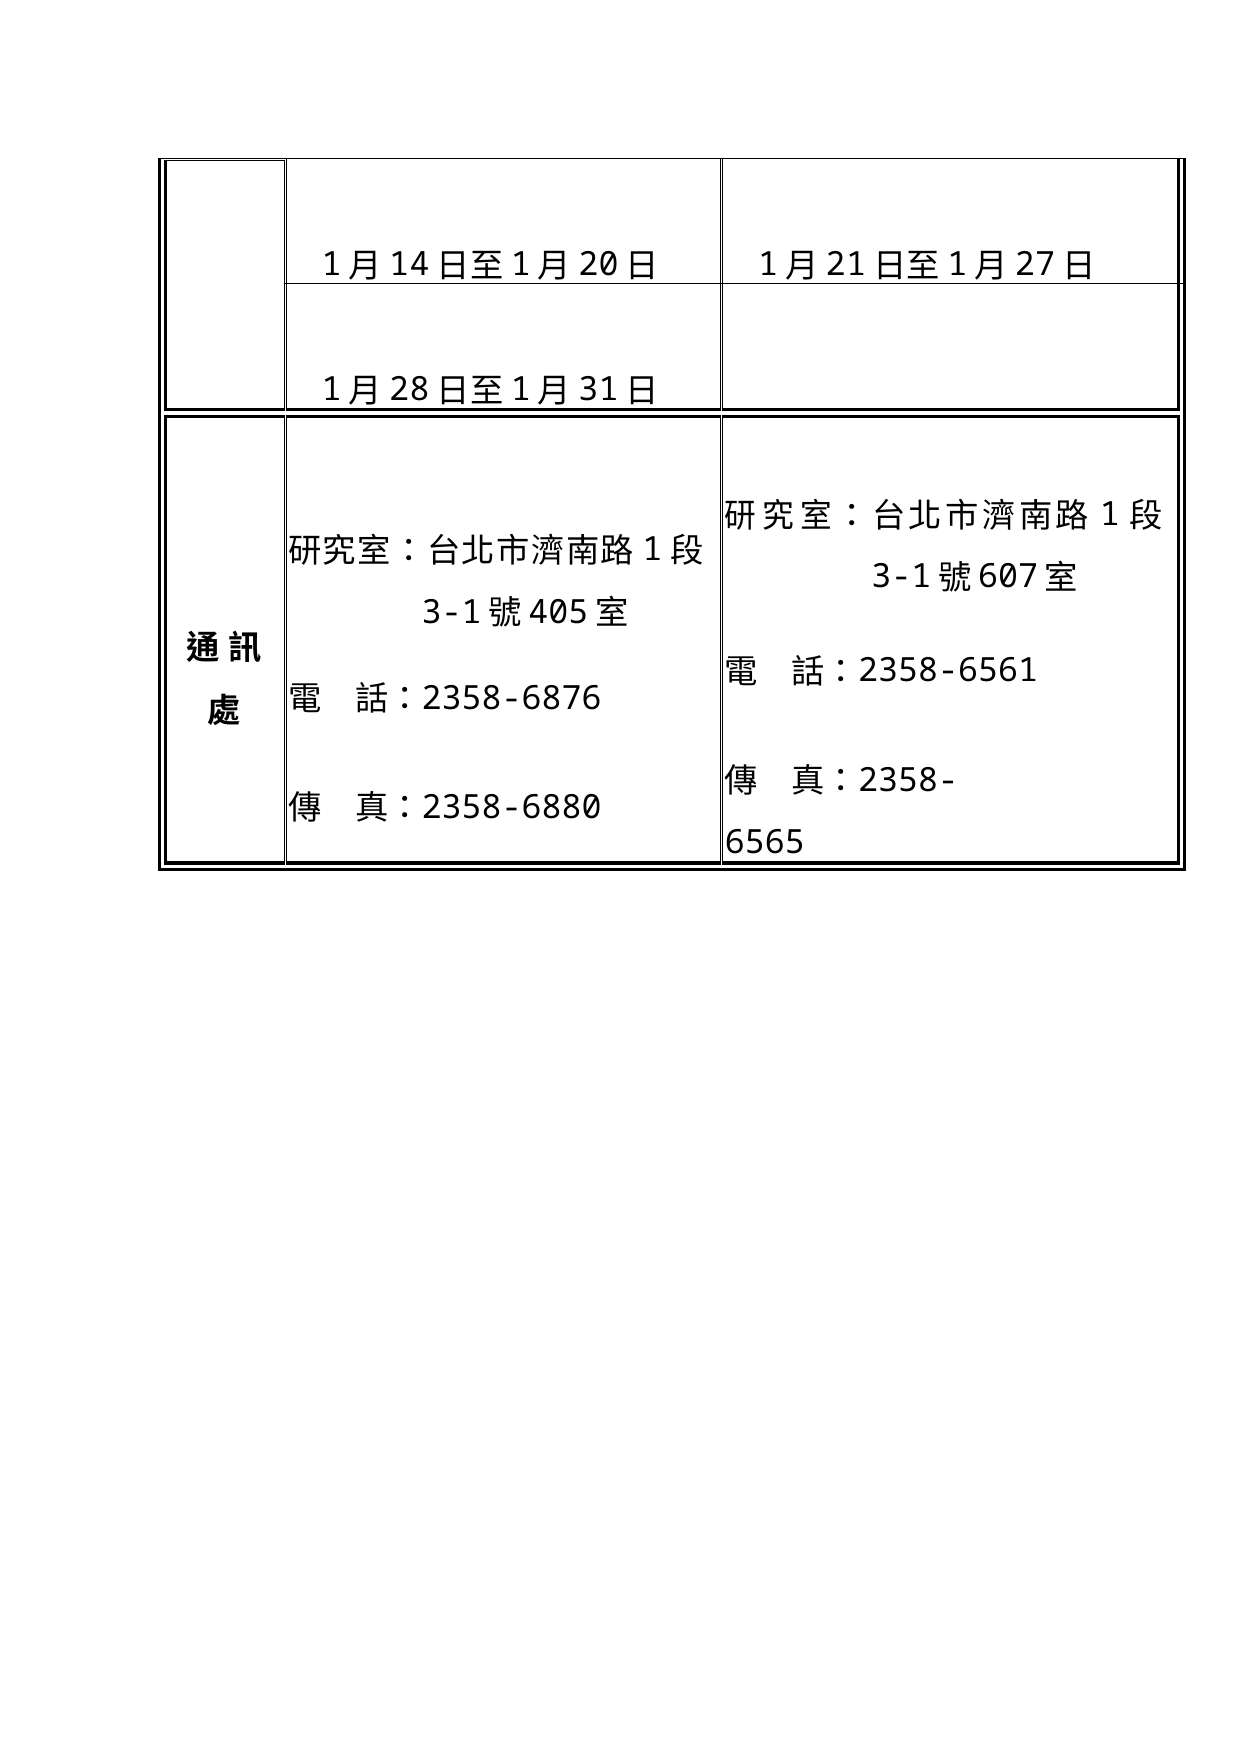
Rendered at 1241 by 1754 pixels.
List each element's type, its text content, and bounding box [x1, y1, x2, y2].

table_cell 研究室：台北市濟南路1段3-1號405室 電 話：2358-6876 傳 真：2358-68806380 [285, 408, 722, 861]
table_cell 研究室：台北市濟南路1段3-1號607室 電 話：2358-65616516 傳 真：2358-656566565520 [722, 408, 1182, 861]
table_cell [167, 161, 284, 408]
table_cell 通訊處 [163, 408, 285, 861]
table_cell 1月14日至1月20日 [287, 159, 720, 283]
table_cell [723, 284, 1177, 408]
table_cell 1月28日至1月31日 [287, 284, 720, 408]
table_cell 1月21日至1月27日 [723, 159, 1177, 283]
